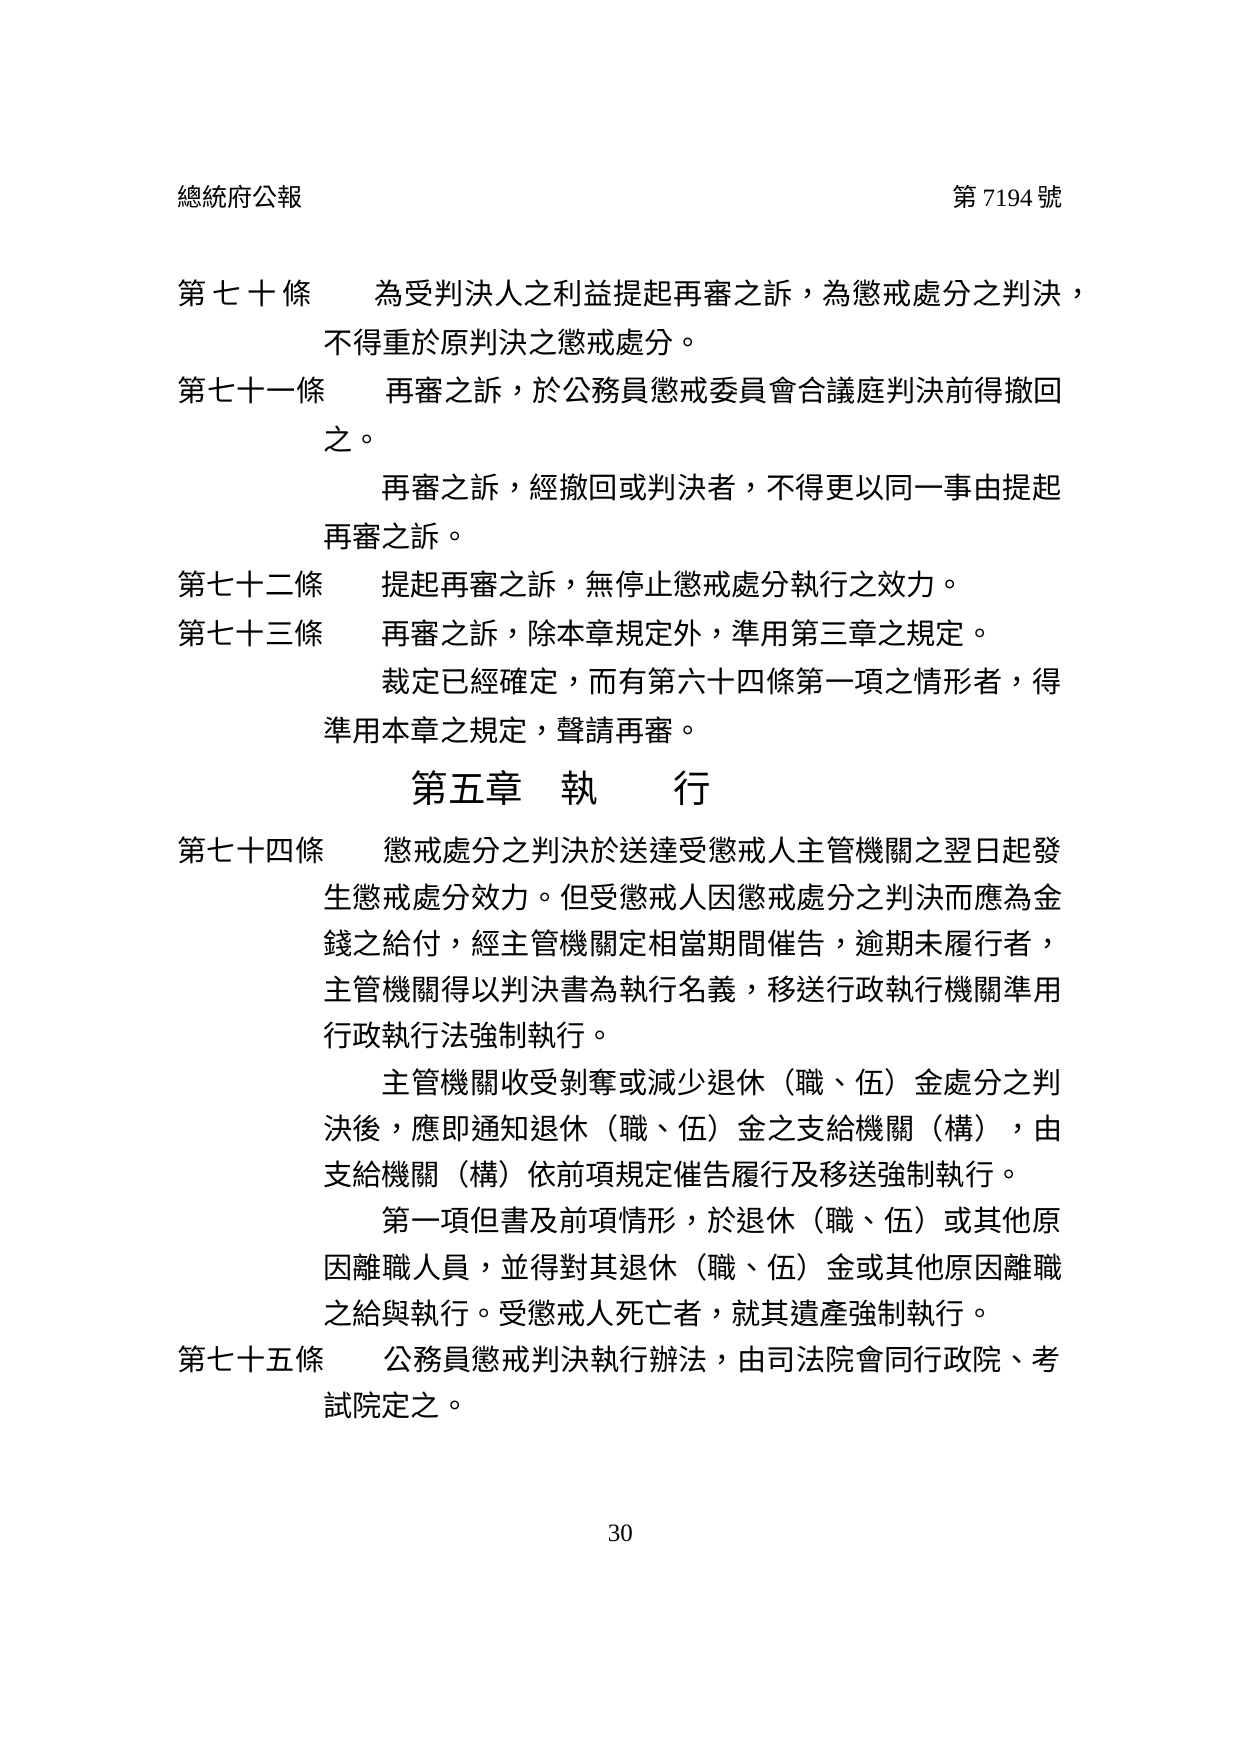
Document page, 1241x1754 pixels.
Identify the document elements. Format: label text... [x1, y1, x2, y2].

text 第七十三條 再審之訴，除本章規定外，準用第三章之規定。 [177, 606, 1063, 654]
text 第七十二條 提起再審之訴，無停止懲戒處分執行之效力。 [177, 557, 1063, 606]
text 第一項但書及前項情形，於退休（職、伍）或其他原因離職人員，並得對其退休（職、伍）金或其他原因離職之給與執行。受懲戒人死亡者，就其遺產強制執行。 [323, 1195, 1063, 1333]
text 第七十五條 公務員懲戒判決執行辦法，由司法院會同行政院、考試院定之。 [177, 1333, 1063, 1426]
text 再審之訴，經撤回或判決者，不得更以同一事由提起再審之訴。 [323, 460, 1063, 557]
text 第七十一條 再審之訴，於公務員懲戒委員會合議庭判決前得撤回之。 [177, 363, 1063, 460]
text 裁定已經確定，而有第六十四條第一項之情形者，得準用本章之規定，聲請再審。 [323, 654, 1063, 751]
text 主管機關收受剝奪或減少退休（職、伍）金處分之判決後，應即通知退休（職、伍）金之支給機關（構），由支給機關（構）依前項規定催告履行及移送強制執行。 [323, 1056, 1063, 1195]
text 第七十四條 懲戒處分之判決於送達受懲戒人主管機關之翌日起發生懲戒處分效力。但受懲戒人因懲戒處分之判決而應為金錢之給付，經主管機關定相當期間催告，逾期未履行者，主管機關得以判決書為執行名義，移送行政執行機關準用行政執行法強制執行。 [177, 825, 1063, 1056]
text 第五章 執 行 [411, 764, 1063, 812]
text 第七十條 為受判決人之利益提起再審之訴，為懲戒處分之判決，不得重於原判決之懲戒處分。 [177, 266, 1063, 363]
